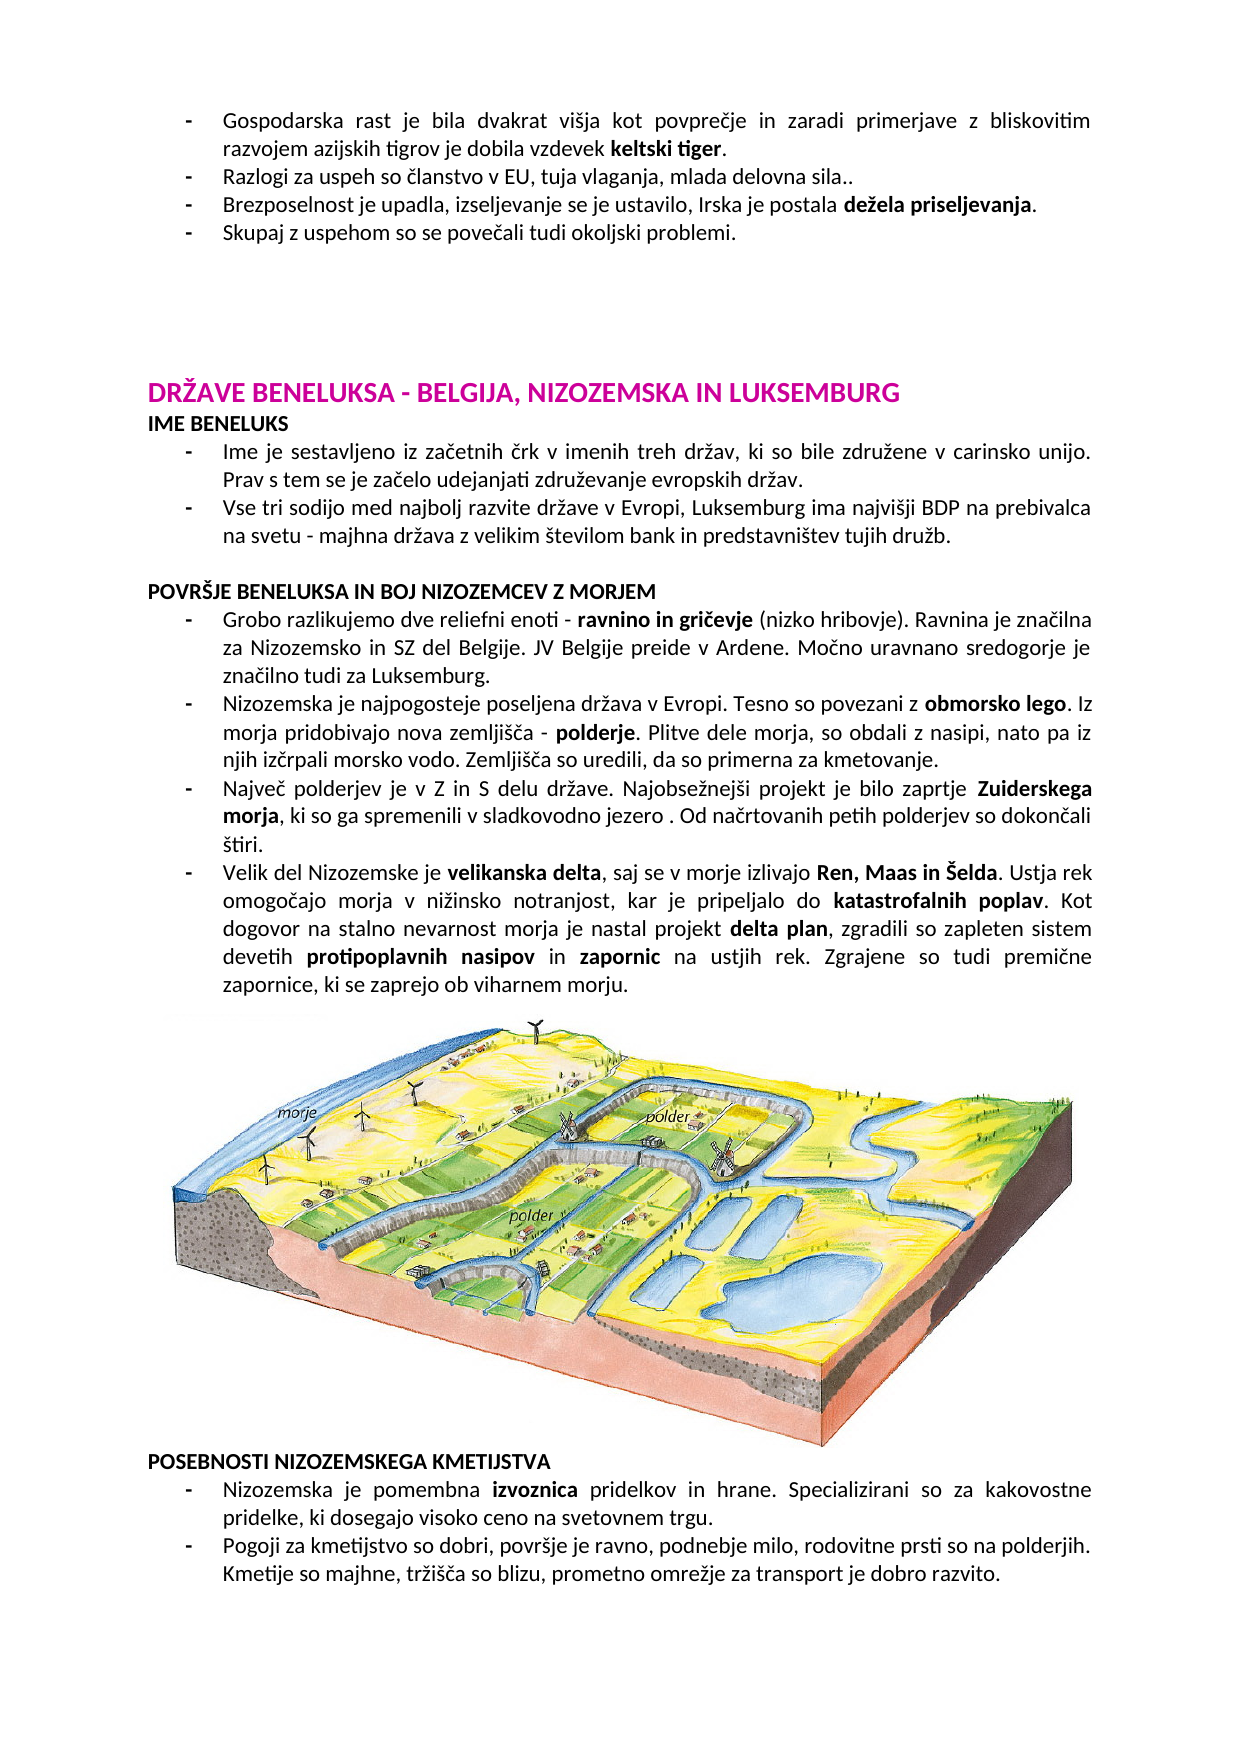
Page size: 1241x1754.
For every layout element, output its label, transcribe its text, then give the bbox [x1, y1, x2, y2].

list Razlogi za uspeh so članstvo v EU, tuja vlaganja, mlada delovna sila.. [185, 162, 1092, 190]
text DRŽAVE BENELUKSA - BELGIJA, NIZOZEMSKA IN LUKSEMBURG [148, 374, 1092, 409]
list Skupaj z uspehom so se povečali tudi okoljski problemi. [185, 218, 1092, 246]
list Pogoji za kmetijstvo so dobri, površje je ravno, podnebje milo, rodovitne prsti so na polderjih. Kmetije so majhne, tržišča so blizu, prometno omrežje za transport je dobro razvito. [185, 1531, 1092, 1587]
list Nizozemska je pomembna izvoznica pridelkov in hrane. Specializirani so za kakovostne pridelke, ki dosegajo visoko ceno na svetovnem trgu. [185, 1475, 1092, 1531]
list Gospodarska rast je bila dvakrat višja kot povprečje in zaradi primerjave z bliskovitim razvojem azijskih tigrov je dobila vzdevek keltski tiger. [185, 106, 1092, 162]
list Ime je sestavljeno iz začetnih črk v imenih treh držav, ki so bile združene v carinsko unijo. Prav s tem se je začelo udejanjati združevanje evropskih držav. [185, 437, 1092, 493]
list Brezposelnost je upadla, izseljevanje se je ustavilo, Irska je postala dežela priseljevanja. [185, 190, 1092, 218]
list Velik del Nizozemske je velikanska delta, saj se v morje izlivajo Ren, Maas in Šelda. Ustja rek omogočajo morja v nižinsko notranjost, kar je pripeljalo do katastrofalnih poplav. Kot dogovor na stalno nevarnost morja je nastal projekt delta plan, zgradili so zapleten sistem devetih protipoplavnih nasipov in zapornic na ustjih rek. Zgrajene so tudi premične zapornice, ki se zaprejo ob viharnem morju. [185, 858, 1092, 998]
text POSEBNOSTI NIZOZEMSKEGA KMETIJSTVA [148, 1054, 1092, 1475]
list Največ polderjev je v Z in S delu države. Najobsežnejši projekt je bilo zaprtje Zuiderskega morja, ki so ga spremenili v sladkovodno jezero . Od načrtovanih petih polderjev so dokončali štiri. [185, 774, 1092, 858]
text POVRŠJE BENELUKSA IN BOJ NIZOZEMCEV Z MORJEM [148, 577, 1092, 606]
text IME BENELUKS [148, 409, 1092, 437]
list Grobo razlikujemo dve reliefni enoti - ravnino in gričevje (nizko hribovje). Ravnina je značilna za Nizozemsko in SZ del Belgije. JV Belgije preide v Ardene. Močno uravnano sredogorje je značilno tudi za Luksemburg. [185, 606, 1092, 689]
picture [163, 1014, 1079, 1054]
list Nizozemska je najpogosteje poseljena država v Evropi. Tesno so povezani z obmorsko lego. Iz morja pridobivajo nova zemljišča - polderje. Plitve dele morja, so obdali z nasipi, nato pa iz njih izčrpali morsko vodo. Zemljišča so uredili, da so primerna za kmetovanje. [185, 689, 1092, 774]
list Vse tri sodijo med najbolj razvite države v Evropi, Luksemburg ima najvišji BDP na prebivalca na svetu - majhna država z velikim številom bank in predstavništev tujih družb. [185, 493, 1092, 549]
